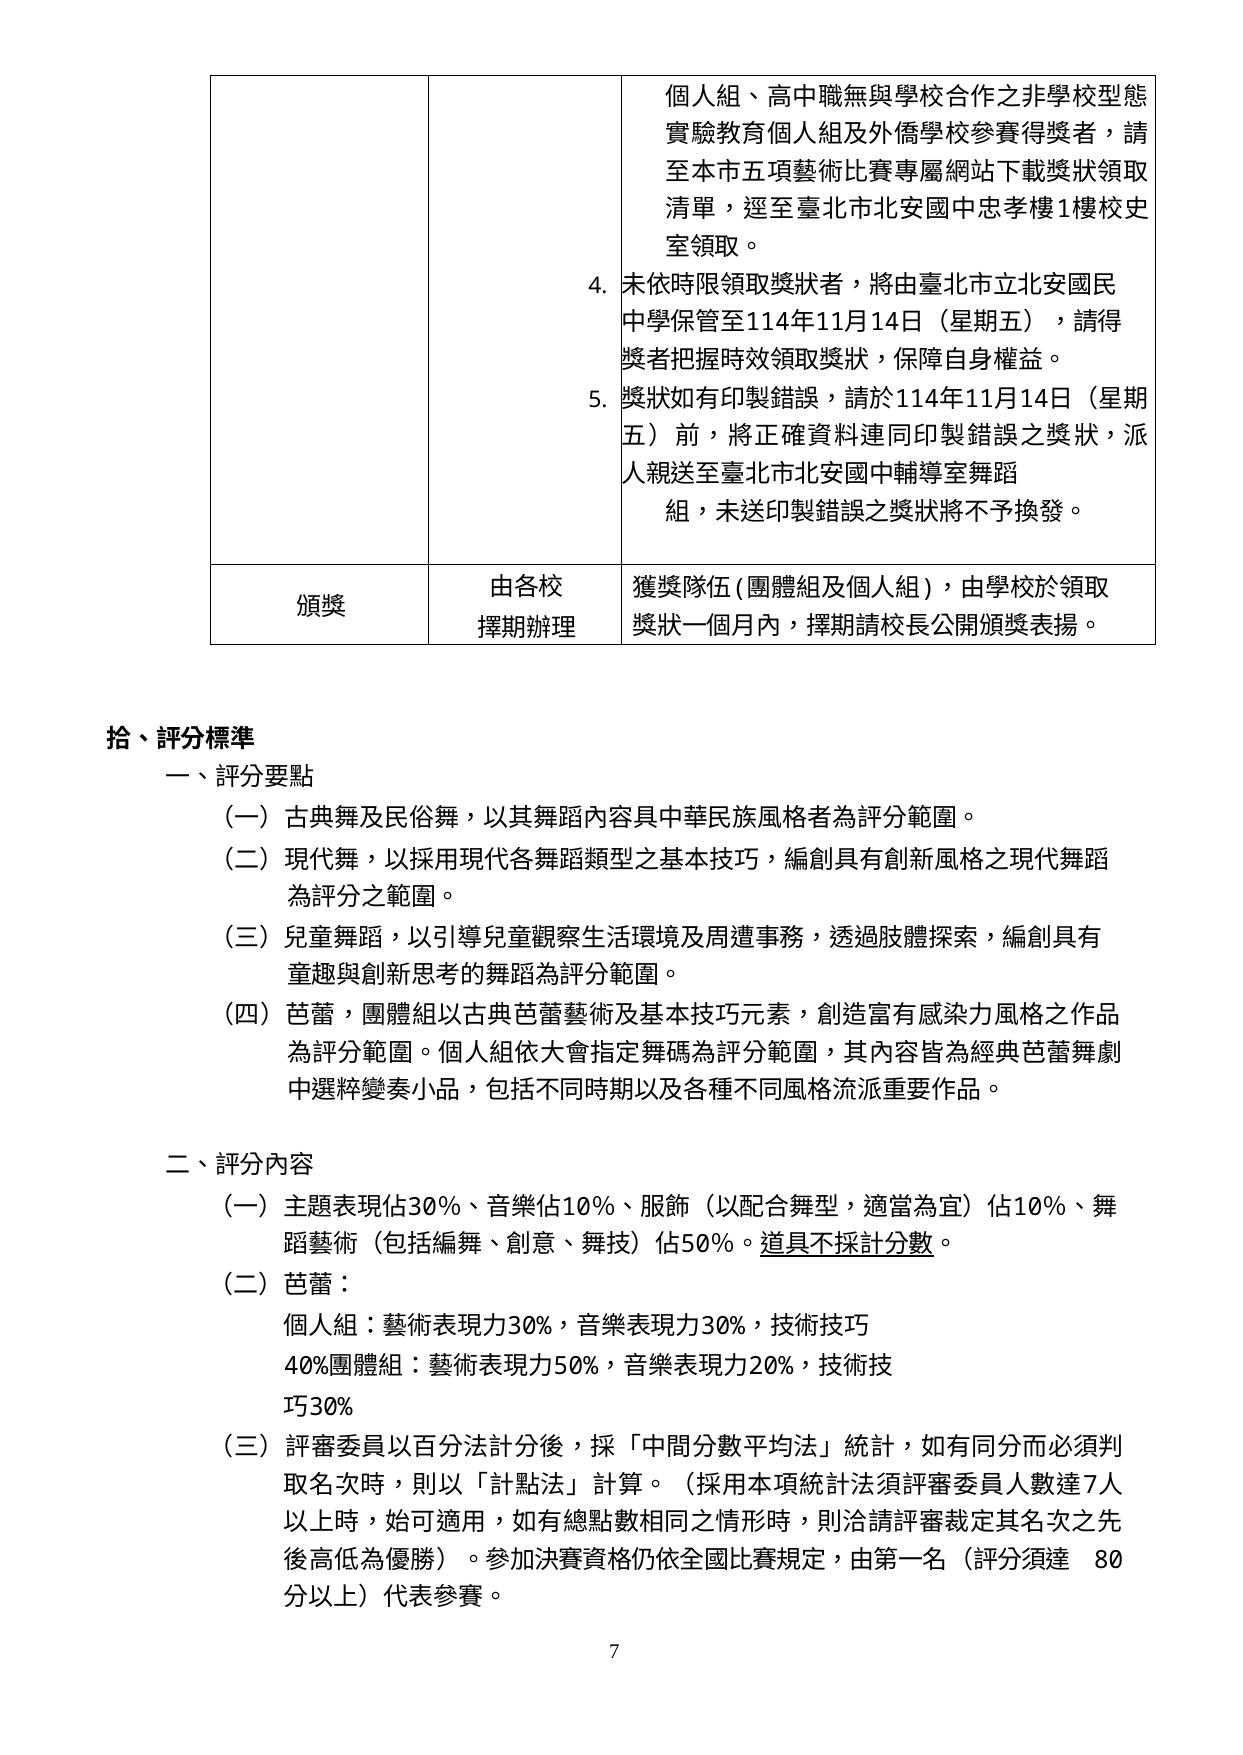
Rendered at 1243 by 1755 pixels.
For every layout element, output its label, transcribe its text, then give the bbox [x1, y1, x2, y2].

table_cell 頒獎 [211, 565, 428, 644]
text 個人組：藝術表現力30%，音樂表現力30%，技術技巧40%團體組：藝術表現力50%，音樂表現力20%，技術技巧30% [283, 1306, 897, 1422]
text 一、評分要點 [165, 757, 1184, 793]
text 二、評分內容 [165, 1145, 1184, 1181]
table_cell 獲獎隊伍(團體組及個人組)，由學校於領取獎狀一個月內，擇期請校長公開頒獎表揚。 [622, 565, 1155, 644]
table_header [429, 76, 621, 564]
text （二）現代舞，以採用現代各舞蹈類型之基本技巧，編創具有創新風格之現代舞蹈為評分之範圍。 [209, 839, 1123, 913]
text （三）評審委員以百分法計分後，採「中間分數平均法」統計，如有同分而必須判取名次時，則以「計點法」計算。（採用本項統計法須評審委員人數達7人以上時，始可適用，如有總點數相同之情形時，則洽請評審裁定其名次之先後高低為優勝）。參加決賽資格仍依全國比賽規定，由第一名（評分須達 80分以上）代表參賽。 [208, 1426, 1124, 1613]
subtitle 拾、評分標準 [106, 718, 1184, 754]
text （二）芭蕾： [208, 1264, 1184, 1300]
text （一）主題表現佔30％、音樂佔10％、服飾（以配合舞型，適當為宜）佔10％、舞蹈藝術（包括編舞、創意、舞技）佔50％。道具不採計分數。 [208, 1186, 1123, 1260]
text （四）芭蕾，團體組以古典芭蕾藝術及基本技巧元素，創造富有感染力風格之作品為評分範圍。個人組依大會指定舞碼為評分範圍，其內容皆為經典芭蕾舞劇中選粹變奏小品，包括不同時期以及各種不同風格流派重要作品。 [209, 995, 1123, 1106]
table_header [211, 76, 428, 564]
table_cell 由各校 擇期辦理 [429, 565, 621, 644]
text （一）古典舞及民俗舞，以其舞蹈內容具中華民族風格者為評分範圍。 [209, 798, 1184, 834]
table_header 個人組、高中職無與學校合作之非學校型態實驗教育個人組及外僑學校參賽得獎者，請至本市五項藝術比賽專屬網站下載獎狀領取清單，逕至臺北市北安國中忠孝樓1樓校史室領取。 未依時限領取獎狀者，將由臺北市立北安國民中學保管至114年11月14日（星期五），請得獎者把握時效領取獎狀，保障自身權益。 獎狀如有印製錯誤，請於114年11月14日（星期五）前，將正確資料連同印製錯誤之獎狀，派人親送至臺北市北安國中輔導室舞蹈 組，未送印製錯誤之獎狀將不予換發。 [622, 76, 1155, 564]
text （三）兒童舞蹈，以引導兒童觀察生活環境及周遭事務，透過肢體探索，編創具有童趣與創新思考的舞蹈為評分範圍。 [209, 917, 1123, 991]
